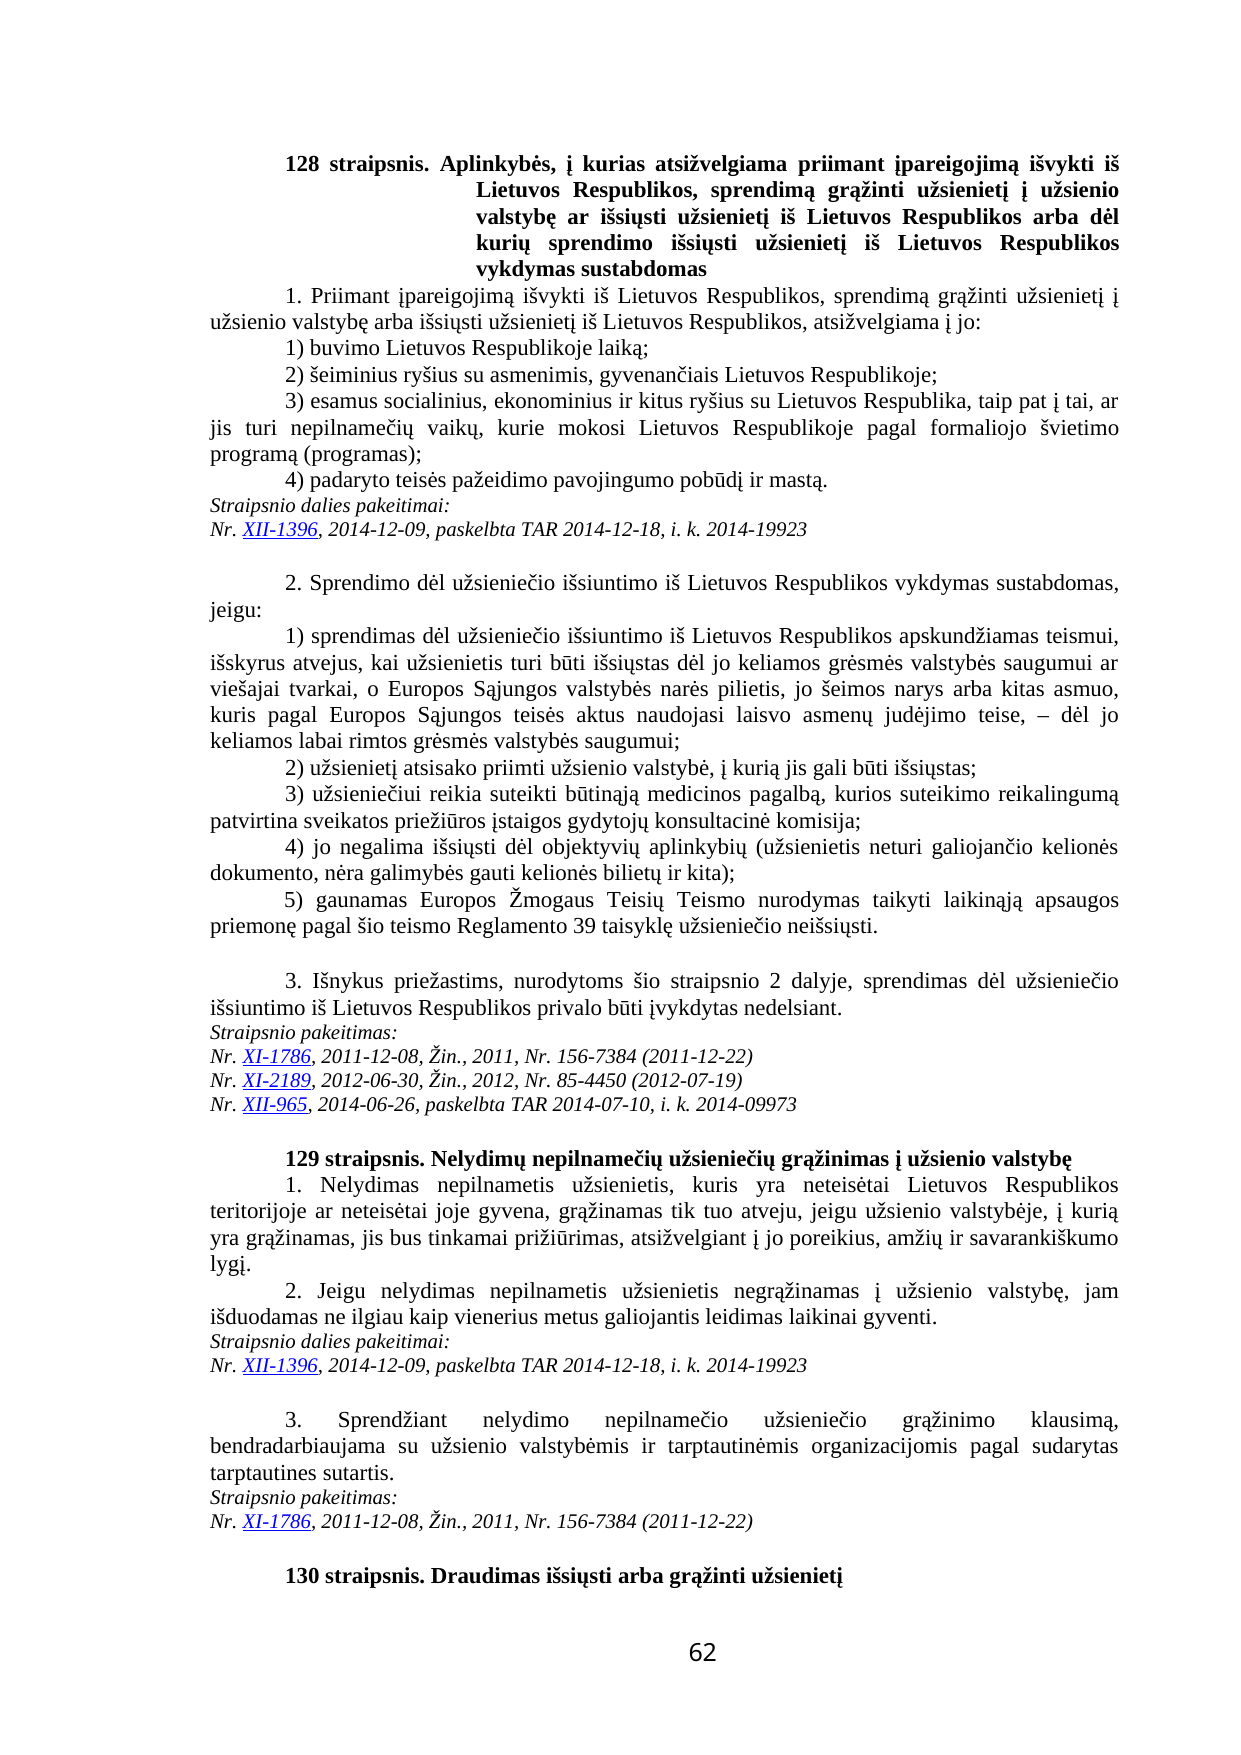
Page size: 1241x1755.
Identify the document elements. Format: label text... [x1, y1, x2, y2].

text 2. Jeigu nelydimas nepilnametis užsienietis negrąžinamas į užsienio valstybę, jam išduodamas ne ilgiau kaip vienerius metus galiojantis leidimas laikinai gyventi. [210, 1277, 1120, 1329]
text 3) esamus socialinius, ekonominius ir kitus ryšius su Lietuvos Respublika, taip pat į tai, ar jis turi nepilnamečių vaikų, kurie mokosi Lietuvos Respublikoje pagal formaliojo švietimo programą (programas); [210, 387, 1120, 466]
text Nr. XII-965, 2014-06-26, paskelbta TAR 2014-07-10, i. k. 2014-09973 [210, 1092, 1120, 1116]
text 2) užsienietį atsisako priimti užsienio valstybė, į kurią jis gali būti išsiųstas; [210, 754, 1120, 780]
text 3. Išnykus priežastims, nurodytoms šio straipsnio 2 dalyje, sprendimas dėl užsieniečio išsiuntimo iš Lietuvos Respublikos privalo būti įvykdytas nedelsiant. [210, 967, 1120, 1020]
text 3) užsieniečiui reikia suteikti būtinąją medicinos pagalbą, kurios suteikimo reikalingumą patvirtina sveikatos priežiūros įstaigos gydytojų konsultacinė komisija; [210, 780, 1120, 833]
text 1) sprendimas dėl užsieniečio išsiuntimo iš Lietuvos Respublikos apskundžiamas teismui, išskyrus atvejus, kai užsienietis turi būti išsiųstas dėl jo keliamos grėsmės valstybės saugumui ar viešajai tvarkai, o Europos Sąjungos valstybės narės pilietis, jo šeimos narys arba kitas asmuo, kuris pagal Europos Sąjungos teisės aktus naudojasi laisvo asmenų judėjimo teise, – dėl jo keliamos labai rimtos grėsmės valstybės saugumui; [210, 622, 1120, 754]
text 2) šeiminius ryšius su asmenimis, gyvenančiais Lietuvos Respublikoje; [210, 361, 1120, 387]
text 1) buvimo Lietuvos Respublikoje laiką; [210, 334, 1120, 361]
text Straipsnio dalies pakeitimai: [210, 1329, 1120, 1353]
text Straipsnio dalies pakeitimai: [210, 493, 1120, 517]
text 4) padaryto teisės pažeidimo pavojingumo pobūdį ir mastą. [210, 466, 1120, 493]
text Straipsnio pakeitimas: [210, 1485, 1120, 1509]
text Nr. XI-1786, 2011-12-08, Žin., 2011, Nr. 156-7384 (2011-12-22) [210, 1044, 1120, 1068]
text 1. Priimant įpareigojimą išvykti iš Lietuvos Respublikos, sprendimą grąžinti užsienietį į užsienio valstybę arba išsiųsti užsienietį iš Lietuvos Respublikos, atsižvelgiama į jo: [210, 282, 1120, 334]
text 130 straipsnis. Draudimas išsiųsti arba grąžinti užsienietį [210, 1562, 1120, 1588]
text 4) jo negalima išsiųsti dėl objektyvių aplinkybių (užsienietis neturi galiojančio kelionės dokumento, nėra galimybės gauti kelionės bilietų ir kita); [210, 833, 1120, 886]
text 5) gaunamas Europos Žmogaus Teisių Teismo nurodymas taikyti laikinąją apsaugos priemonę pagal šio teismo Reglamento 39 taisyklę užsieniečio neišsiųsti. [210, 886, 1120, 938]
text Nr. XI-1786, 2011-12-08, Žin., 2011, Nr. 156-7384 (2011-12-22) [210, 1509, 1120, 1533]
text Nr. XI-2189, 2012-06-30, Žin., 2012, Nr. 85-4450 (2012-07-19) [210, 1068, 1120, 1092]
text 128 straipsnis. Aplinkybės, į kurias atsižvelgiama priimant įpareigojimą išvykti iš Lietuvos Respublikos, sprendimą grąžinti užsienietį į užsienio valstybę ar išsiųsti užsienietį iš Lietuvos Respublikos arba dėl kurių sprendimo išsiųsti užsienietį iš Lietuvos Respublikos vykdymas sustabdomas [285, 150, 1120, 282]
text 1. Nelydimas nepilnametis užsienietis, kuris yra neteisėtai Lietuvos Respublikos teritorijoje ar neteisėtai joje gyvena, grąžinamas tik tuo atveju, jeigu užsienio valstybėje, į kurią yra grąžinamas, jis bus tinkamai prižiūrimas, atsižvelgiant į jo poreikius, amžių ir savarankiškumo lygį. [210, 1171, 1120, 1277]
text Nr. XII-1396, 2014-12-09, paskelbta TAR 2014-12-18, i. k. 2014-19923 [210, 517, 1120, 541]
text 3. Sprendžiant nelydimo nepilnamečio užsieniečio grąžinimo klausimą, bendradarbiaujama su užsienio valstybėmis ir tarptautinėmis organizacijomis pagal sudarytas tarptautines sutartis. [210, 1406, 1120, 1485]
text Nr. XII-1396, 2014-12-09, paskelbta TAR 2014-12-18, i. k. 2014-19923 [210, 1353, 1120, 1377]
text Straipsnio pakeitimas: [210, 1020, 1120, 1044]
text 2. Sprendimo dėl užsieniečio išsiuntimo iš Lietuvos Respublikos vykdymas sustabdomas, jeigu: [210, 569, 1120, 622]
text 129 straipsnis. Nelydimų nepilnamečių užsieniečių grąžinimas į užsienio valstybę [285, 1145, 1120, 1171]
